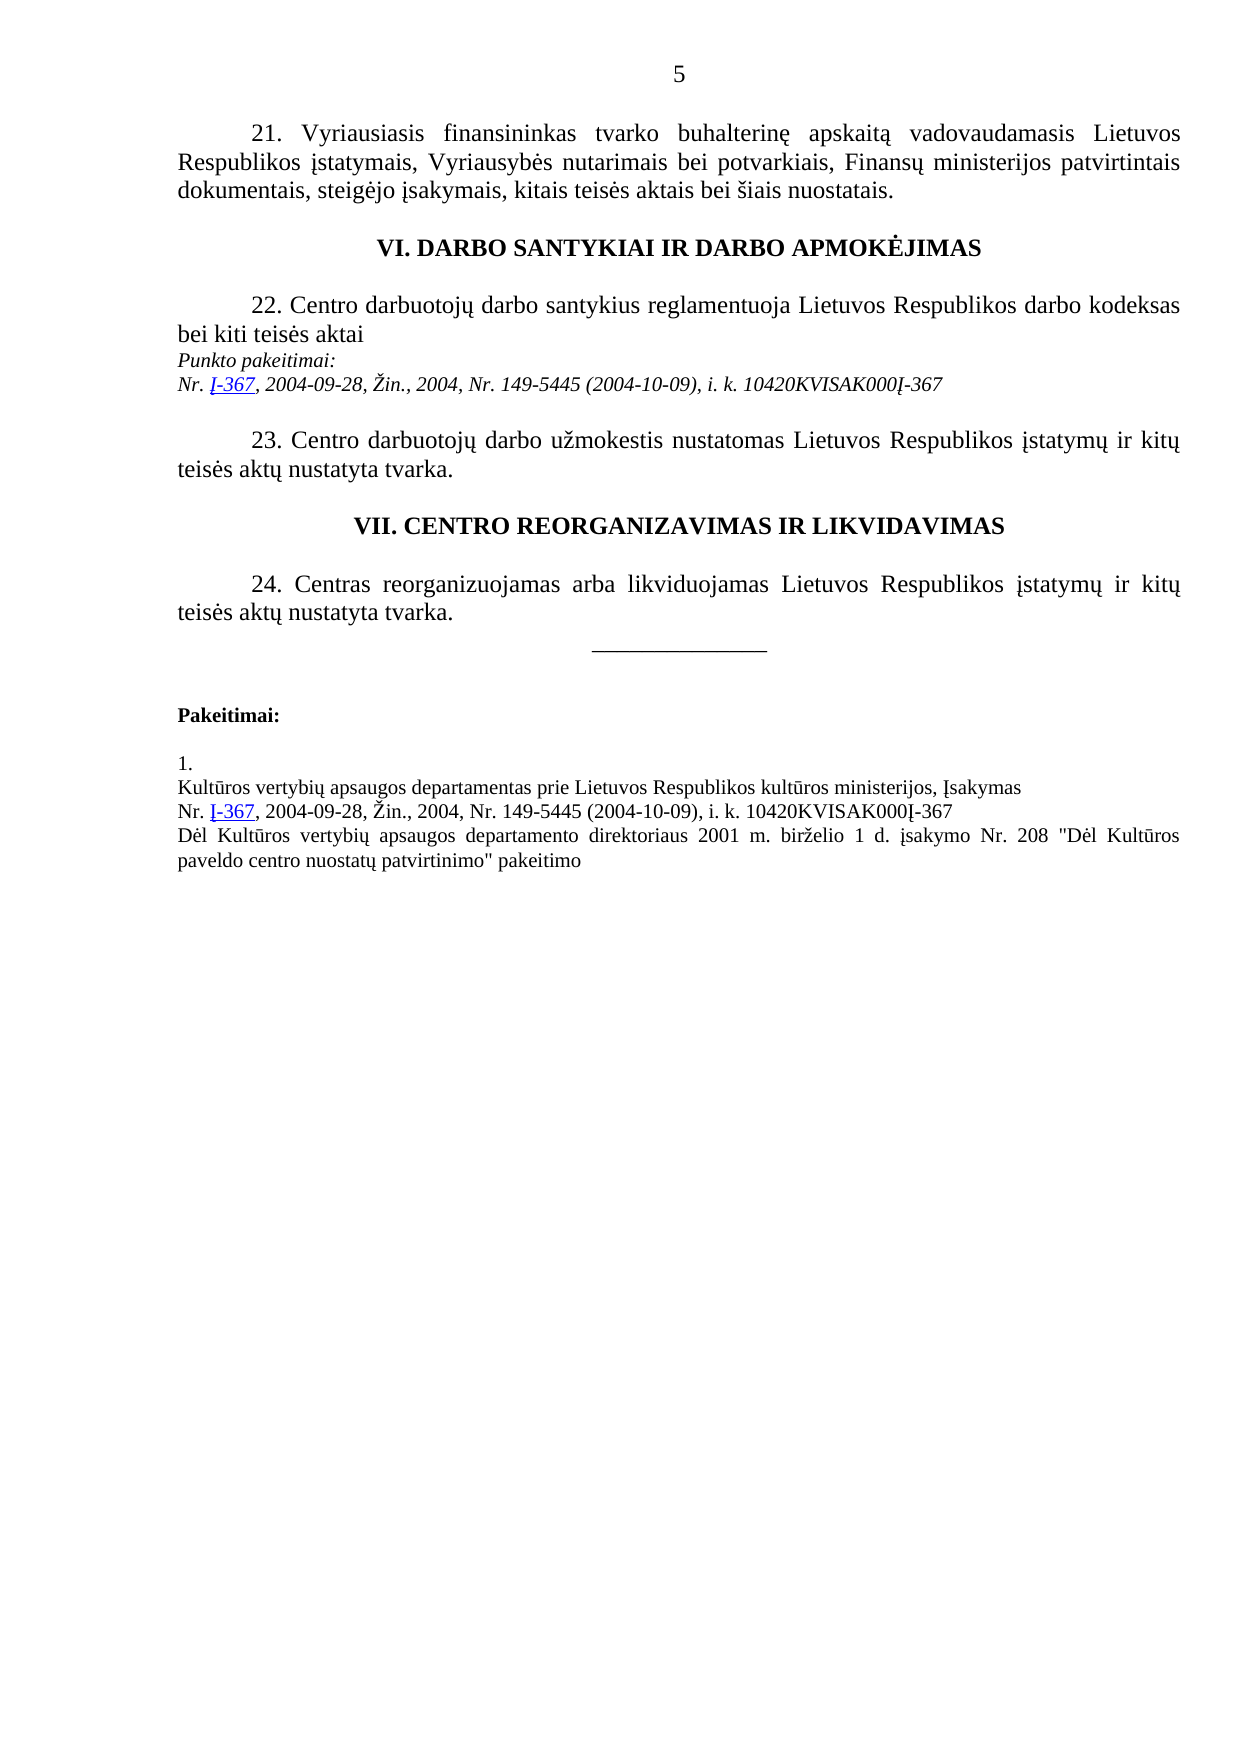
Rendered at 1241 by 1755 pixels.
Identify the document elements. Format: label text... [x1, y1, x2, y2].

text Nr. Į-367, 2004-09-28, Žin., 2004, Nr. 149-5445 (2004-10-09), i. k. 10420KVISAK000Į-367 [177, 799, 1181, 823]
text 21. Vyriausiasis finansininkas tvarko buhalterinę apskaitą vadovaudamasis Lietuvos Respublikos įstatymais, Vyriausybės nutarimais bei potvarkiais, Finansų ministerijos patvirtintais dokumentais, steigėjo įsakymais, kitais teisės aktais bei šiais nuostatais. [177, 118, 1181, 204]
text 1. [177, 751, 1181, 775]
text ______________ [177, 626, 1181, 655]
text Dėl Kultūros vertybių apsaugos departamento direktoriaus 2001 m. birželio 1 d. įsakymo Nr. 208 "Dėl Kultūros paveldo centro nuostatų patvirtinimo" pakeitimo [177, 823, 1181, 872]
text 22. Centro darbuotojų darbo santykius reglamentuoja Lietuvos Respublikos darbo kodeksas bei kiti teisės aktai [177, 291, 1181, 348]
text VI. DARBO SANTYKIAI IR DARBO APMOKĖJIMAS [177, 233, 1181, 262]
text Punkto pakeitimai: [177, 348, 1181, 372]
text Pakeitimai: [177, 703, 1181, 727]
text VII. CENTRO REORGANIZAVIMAS IR LIKVIDAVIMAS [177, 511, 1181, 540]
text 23. Centro darbuotojų darbo užmokestis nustatomas Lietuvos Respublikos įstatymų ir kitų teisės aktų nustatyta tvarka. [177, 425, 1181, 482]
text 24. Centras reorganizuojamas arba likviduojamas Lietuvos Respublikos įstatymų ir kitų teisės aktų nustatyta tvarka. [177, 569, 1181, 626]
text Nr. Į-367, 2004-09-28, Žin., 2004, Nr. 149-5445 (2004-10-09), i. k. 10420KVISAK000Į-367 [177, 372, 1181, 396]
text Kultūros vertybių apsaugos departamentas prie Lietuvos Respublikos kultūros ministerijos, Įsakymas [177, 775, 1181, 799]
